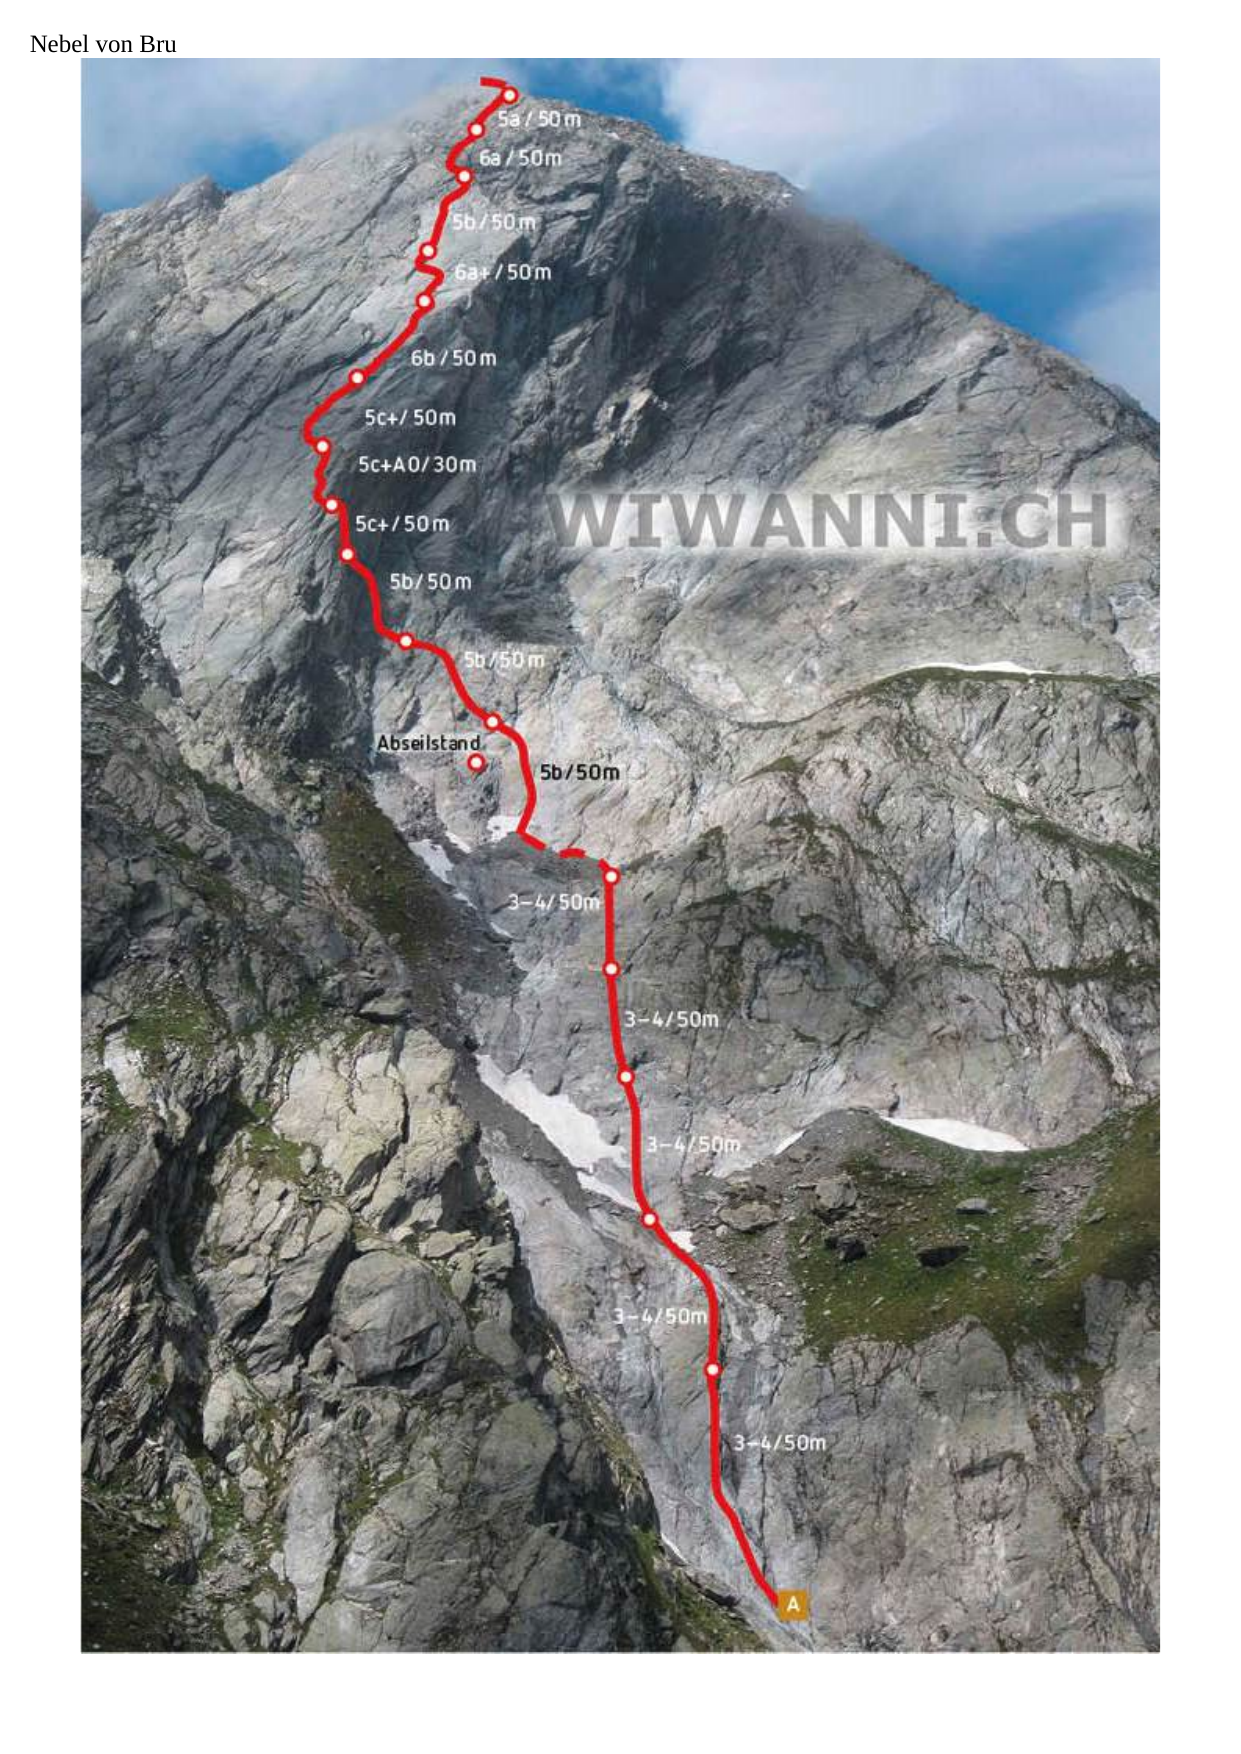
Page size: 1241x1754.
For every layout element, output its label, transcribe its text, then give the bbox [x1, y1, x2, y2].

picture [80, 58, 1161, 1654]
text Nebel von Bru [29, 29, 1211, 58]
